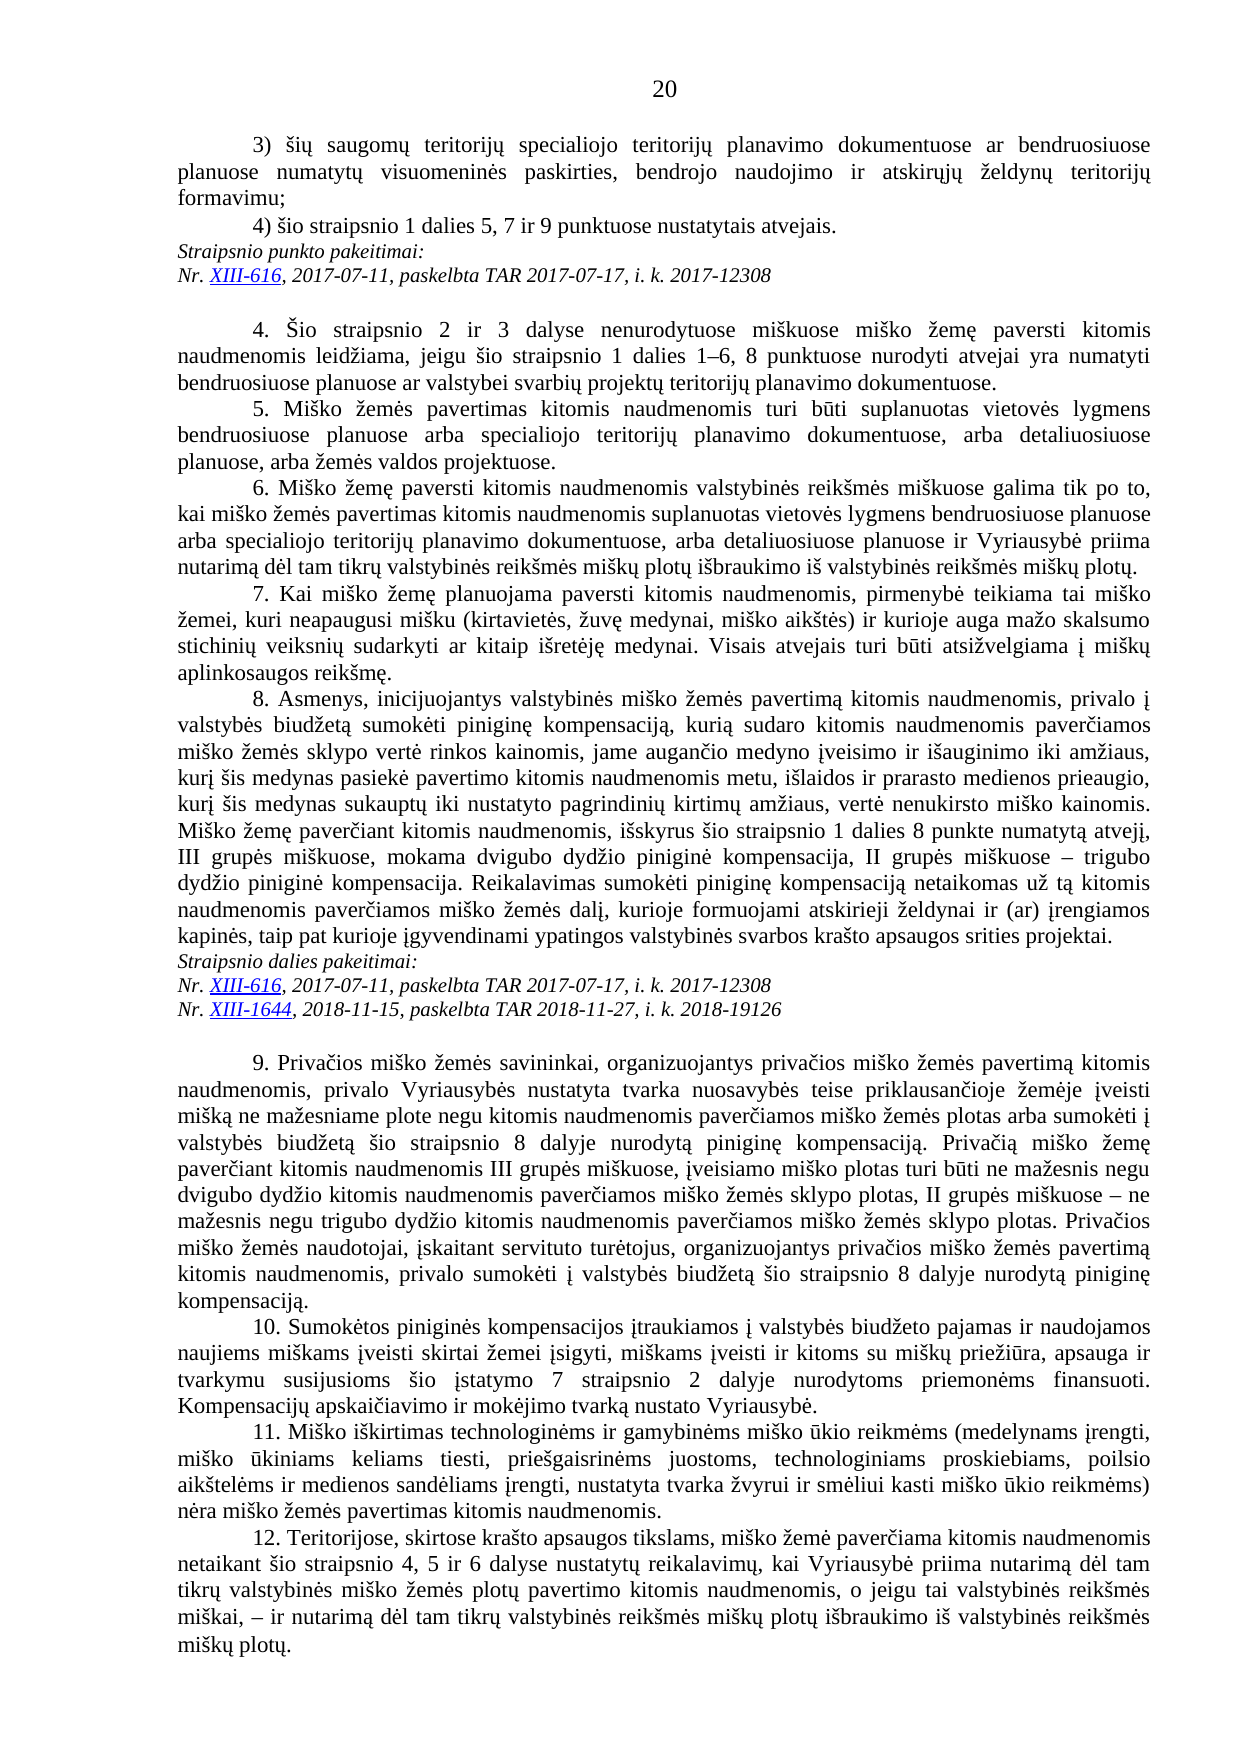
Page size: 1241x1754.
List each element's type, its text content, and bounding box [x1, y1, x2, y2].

text 3) šių saugomų teritorijų specialiojo teritorijų planavimo dokumentuose ar bendruosiuose planuose numatytų visuomeninės paskirties, bendrojo naudojimo ir atskirųjų želdynų teritorijų formavimu; [177, 131, 1152, 210]
text 7. Kai miško žemę planuojama paversti kitomis naudmenomis, pirmenybė teikiama tai miško žemei, kuri neapaugusi mišku (kirtavietės, žuvę medynai, miško aikštės) ir kurioje auga mažo skalsumo stichinių veiksnių sudarkyti ar kitaip išretėję medynai. Visais atvejais turi būti atsižvelgiama į miškų aplinkosaugos reikšmę. [177, 579, 1152, 685]
text 8. Asmenys, inicijuojantys valstybinės miško žemės pavertimą kitomis naudmenomis, privalo į valstybės biudžetą sumokėti piniginę kompensaciją, kurią sudaro kitomis naudmenomis paverčiamos miško žemės sklypo vertė rinkos kainomis, jame augančio medyno įveisimo ir išauginimo iki amžiaus, kurį šis medynas pasiekė pavertimo kitomis naudmenomis metu, išlaidos ir prarasto medienos prieaugio, kurį šis medynas sukauptų iki nustatyto pagrindinių kirtimų amžiaus, vertė nenukirsto miško kainomis. Miško žemę paverčiant kitomis naudmenomis, išskyrus šio straipsnio 1 dalies 8 punkte numatytą atvejį, III grupės miškuose, mokama dvigubo dydžio piniginė kompensacija, II grupės miškuose – trigubo dydžio piniginė kompensacija. Reikalavimas sumokėti piniginę kompensaciją netaikomas už tą kitomis naudmenomis paverčiamos miško žemės dalį, kurioje formuojami atskirieji želdynai ir (ar) įrengiamos kapinės, taip pat kurioje įgyvendinami ypatingos valstybinės svarbos krašto apsaugos srities projektai. [177, 685, 1152, 948]
text 9. Privačios miško žemės savininkai, organizuojantys privačios miško žemės pavertimą kitomis naudmenomis, privalo Vyriausybės nustatyta tvarka nuosavybės teise priklausančioje žemėje įveisti mišką ne mažesniame plote negu kitomis naudmenomis paverčiamos miško žemės plotas arba sumokėti į valstybės biudžetą šio straipsnio 8 dalyje nurodytą piniginę kompensaciją. Privačią miško žemę paverčiant kitomis naudmenomis III grupės miškuose, įveisiamo miško plotas turi būti ne mažesnis negu dvigubo dydžio kitomis naudmenomis paverčiamos miško žemės sklypo plotas, II grupės miškuose – ne mažesnis negu trigubo dydžio kitomis naudmenomis paverčiamos miško žemės sklypo plotas. Privačios miško žemės naudotojai, įskaitant servituto turėtojus, organizuojantys privačios miško žemės pavertimą kitomis naudmenomis, privalo sumokėti į valstybės biudžetą šio straipsnio 8 dalyje nurodytą piniginę kompensaciją. [177, 1049, 1152, 1313]
text Nr. XIII-1644, 2018-11-15, paskelbta TAR 2018-11-27, i. k. 2018-19126 [177, 997, 1152, 1021]
text 4. Šio straipsnio 2 ir 3 dalyse nenurodytuose miškuose miško žemę paversti kitomis naudmenomis leidžiama, jeigu šio straipsnio 1 dalies 1–6, 8 punktuose nurodyti atvejai yra numatyti bendruosiuose planuose ar valstybei svarbių projektų teritorijų planavimo dokumentuose. [177, 316, 1152, 395]
text Straipsnio punkto pakeitimai: [177, 239, 1152, 263]
text 6. Miško žemę paversti kitomis naudmenomis valstybinės reikšmės miškuose galima tik po to, kai miško žemės pavertimas kitomis naudmenomis suplanuotas vietovės lygmens bendruosiuose planuose arba specialiojo teritorijų planavimo dokumentuose, arba detaliuosiuose planuose ir Vyriausybė priima nutarimą dėl tam tikrų valstybinės reikšmės miškų plotų išbraukimo iš valstybinės reikšmės miškų plotų. [177, 474, 1152, 579]
text Nr. XIII-616, 2017-07-11, paskelbta TAR 2017-07-17, i. k. 2017-12308 [177, 973, 1152, 997]
text 10. Sumokėtos piniginės kompensacijos įtraukiamos į valstybės biudžeto pajamas ir naudojamos naujiems miškams įveisti skirtai žemei įsigyti, miškams įveisti ir kitoms su miškų priežiūra, apsauga ir tvarkymu susijusioms šio įstatymo 7 straipsnio 2 dalyje nurodytoms priemonėms finansuoti. Kompensacijų apskaičiavimo ir mokėjimo tvarką nustato Vyriausybė. [177, 1313, 1152, 1418]
text 5. Miško žemės pavertimas kitomis naudmenomis turi būti suplanuotas vietovės lygmens bendruosiuose planuose arba specialiojo teritorijų planavimo dokumentuose, arba detaliuosiuose planuose, arba žemės valdos projektuose. [177, 395, 1152, 474]
text Nr. XIII-616, 2017-07-11, paskelbta TAR 2017-07-17, i. k. 2017-12308 [177, 263, 1152, 287]
text 11. Miško iškirtimas technologinėms ir gamybinėms miško ūkio reikmėms (medelynams įrengti, miško ūkiniams keliams tiesti, priešgaisrinėms juostoms, technologiniams proskiebiams, poilsio aikštelėms ir medienos sandėliams įrengti, nustatyta tvarka žvyrui ir smėliui kasti miško ūkio reikmėms) nėra miško žemės pavertimas kitomis naudmenomis. [177, 1418, 1152, 1524]
text 4) šio straipsnio 1 dalies 5, 7 ir 9 punktuose nustatytais atvejais. [177, 210, 1152, 239]
text 12. Teritorijose, skirtose krašto apsaugos tikslams, miško žemė paverčiama kitomis naudmenomis netaikant šio straipsnio 4, 5 ir 6 dalyse nustatytų reikalavimų, kai Vyriausybė priima nutarimą dėl tam tikrų valstybinės miško žemės plotų pavertimo kitomis naudmenomis, o jeigu tai valstybinės reikšmės miškai, – ir nutarimą dėl tam tikrų valstybinės reikšmės miškų plotų išbraukimo iš valstybinės reikšmės miškų plotų. [177, 1524, 1152, 1658]
text Straipsnio dalies pakeitimai: [177, 948, 1152, 973]
